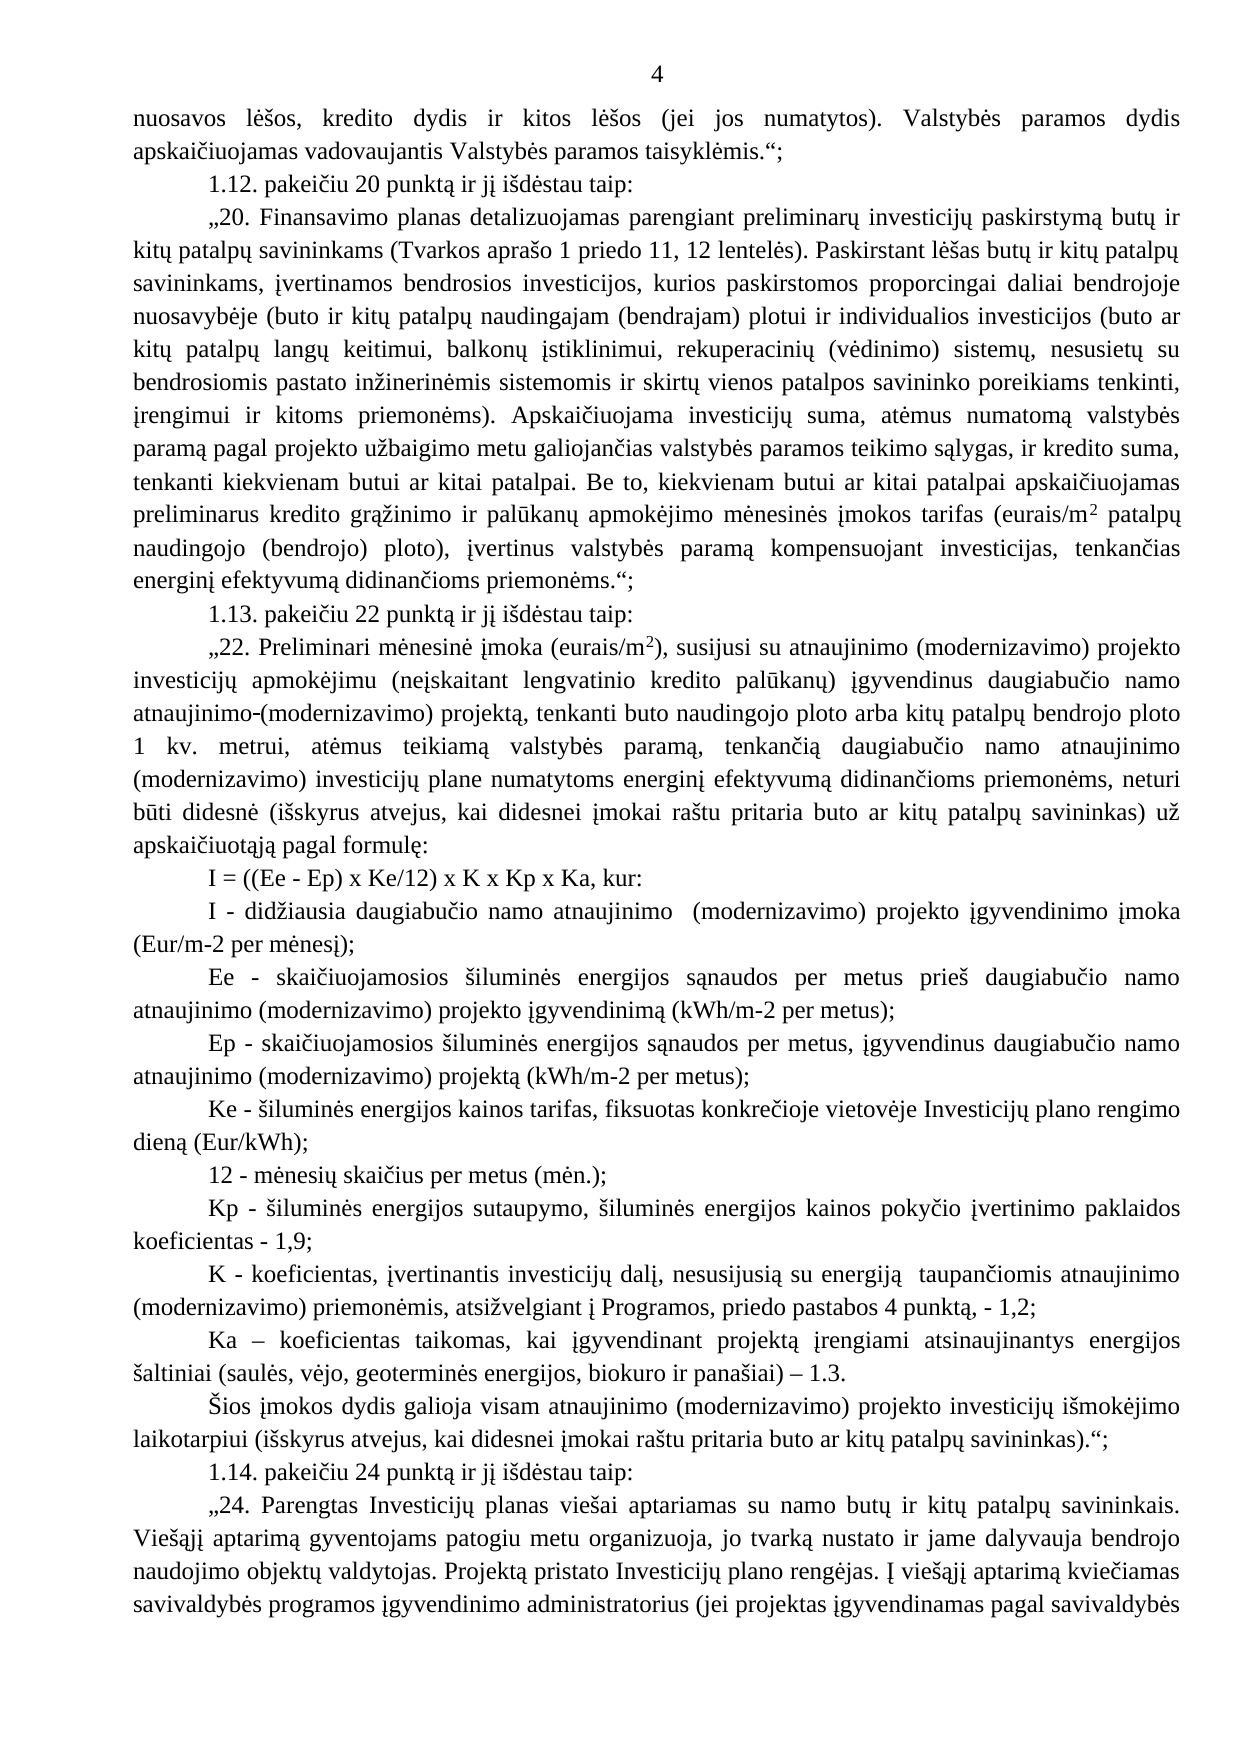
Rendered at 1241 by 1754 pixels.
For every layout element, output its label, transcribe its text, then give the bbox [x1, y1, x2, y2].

text 1.14. pakeičiu 24 punktą ir jį išdėstau taip: [133, 1457, 1181, 1486]
text Ke - šiluminės energijos kainos tarifas, fiksuotas konkrečioje vietovėje Investicijų plano rengimo dieną (Eur/kWh); [133, 1094, 1181, 1156]
text 1.13. pakeičiu 22 punktą ir jį išdėstau taip: [133, 599, 1181, 627]
text K - koeficientas, įvertinantis investicijų dalį, nesusijusią su energiją taupančiomis atnaujinimo (modernizavimo) priemonėmis, atsižvelgiant į Programos, priedo pastabos 4 punktą, - 1,2; [133, 1259, 1181, 1321]
text Ka – koeficientas taikomas, kai įgyvendinant projektą įrengiami atsinaujinantys energijos šaltiniai (saulės, vėjo, geoterminės energijos, biokuro ir panašiai) – 1.3. [133, 1325, 1181, 1387]
text Šios įmokos dydis galioja visam atnaujinimo (modernizavimo) projekto investicijų išmokėjimo laikotarpiui (išskyrus atvejus, kai didesnei įmokai raštu pritaria buto ar kitų patalpų savininkas).“; [133, 1391, 1181, 1453]
text I = ((Ee - Ep) x Ke/12) x K x Kp x Ka, kur: [133, 863, 1181, 892]
text I - didžiausia daugiabučio namo atnaujinimo (modernizavimo) projekto įgyvendinimo įmoka (Eur/m-2 per mėnesį); [133, 896, 1181, 958]
text „20. Finansavimo planas detalizuojamas parengiant preliminarų investicijų paskirstymą butų ir kitų patalpų savininkams (Tvarkos aprašo 1 priedo 11, 12 lentelės). Paskirstant lėšas butų ir kitų patalpų savininkams, įvertinamos bendrosios investicijos, kurios paskirstomos proporcingai daliai bendrojoje nuosavybėje (buto ir kitų patalpų naudingajam (bendrajam) plotui ir individualios investicijos (buto ar kitų patalpų langų keitimui, balkonų įstiklinimui, rekuperacinių (vėdinimo) sistemų, nesusietų su bendrosiomis pastato inžinerinėmis sistemomis ir skirtų vienos patalpos savininko poreikiams tenkinti, įrengimui ir kitoms priemonėms). Apskaičiuojama investicijų suma, atėmus numatomą valstybės paramą pagal projekto užbaigimo metu galiojančias valstybės paramos teikimo sąlygas, ir kredito suma, tenkanti kiekvienam butui ar kitai patalpai. Be to, kiekvienam butui ar kitai patalpai apskaičiuojamas preliminarus kredito grąžinimo ir palūkanų apmokėjimo mėnesinės įmokos tarifas (eurais/m2 patalpų naudingojo (bendrojo) ploto), įvertinus valstybės paramą kompensuojant investicijas, tenkančias energinį efektyvumą didinančioms priemonėms.“; [133, 202, 1181, 594]
text Ee - skaičiuojamosios šiluminės energijos sąnaudos per metus prieš daugiabučio namo atnaujinimo (modernizavimo) projekto įgyvendinimą (kWh/m-2 per metus); [133, 962, 1181, 1024]
text nuosavos lėšos, kredito dydis ir kitos lėšos (jei jos numatytos). Valstybės paramos dydis apskaičiuojamas vadovaujantis Valstybės paramos taisyklėmis.“; [133, 103, 1181, 165]
text „24. Parengtas Investicijų planas viešai aptariamas su namo butų ir kitų patalpų savininkais. Viešąjį aptarimą gyventojams patogiu metu organizuoja, jo tvarką nustato ir jame dalyvauja bendrojo naudojimo objektų valdytojas. Projektą pristato Investicijų plano rengėjas. Į viešąjį aptarimą kviečiamas savivaldybės programos įgyvendinimo administratorius (jei projektas įgyvendinamas pagal savivaldybės [133, 1490, 1181, 1618]
text Kp - šiluminės energijos sutaupymo, šiluminės energijos kainos pokyčio įvertinimo paklaidos koeficientas - 1,9; [133, 1193, 1181, 1255]
text „22. Preliminari mėnesinė įmoka (eurais/m2), susijusi su atnaujinimo (modernizavimo) projekto investicijų apmokėjimu (neįskaitant lengvatinio kredito palūkanų) įgyvendinus daugiabučio namo atnaujinimo (modernizavimo) projektą, tenkanti buto naudingojo ploto arba kitų patalpų bendrojo ploto 1 kv. metrui, atėmus teikiamą valstybės paramą, tenkančią daugiabučio namo atnaujinimo (modernizavimo) investicijų plane numatytoms energinį efektyvumą didinančioms priemonėms, neturi būti didesnė (išskyrus atvejus, kai didesnei įmokai raštu pritaria buto ar kitų patalpų savininkas) už apskaičiuotąją pagal formulę: [133, 632, 1181, 858]
text Ep - skaičiuojamosios šiluminės energijos sąnaudos per metus, įgyvendinus daugiabučio namo atnaujinimo (modernizavimo) projektą (kWh/m-2 per metus); [133, 1028, 1181, 1090]
text 12 - mėnesių skaičius per metus (mėn.); [133, 1160, 1181, 1189]
text 1.12. pakeičiu 20 punktą ir jį išdėstau taip: [133, 169, 1181, 198]
